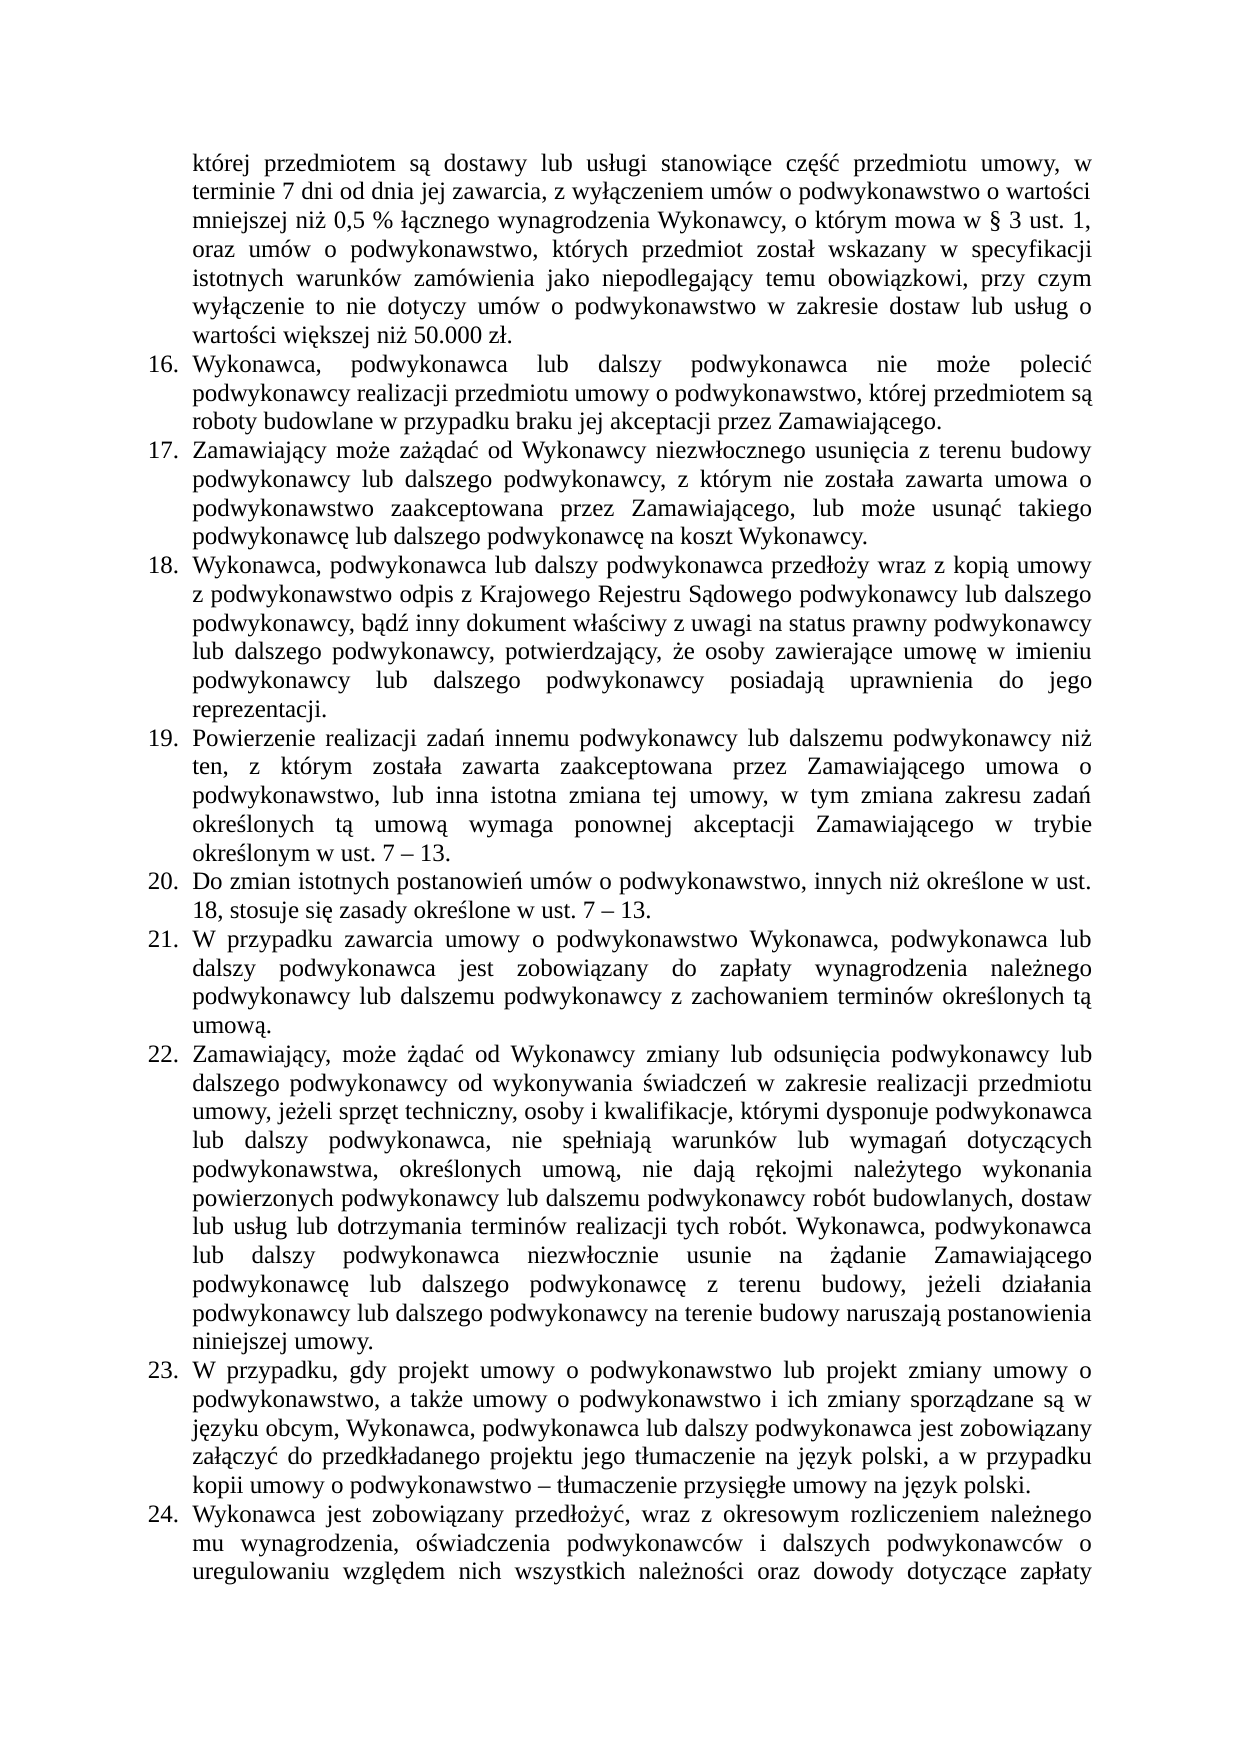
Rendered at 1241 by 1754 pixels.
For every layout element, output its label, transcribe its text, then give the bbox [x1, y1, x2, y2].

list Wykonawca, podwykonawca lub dalszy podwykonawca przedłoży wraz z kopią umowy z podwykonawstwo odpis z Krajowego Rejestru Sądowego podwykonawcy lub dalszego podwykonawcy, bądź inny dokument właściwy z uwagi na status prawny podwykonawcy lub dalszego podwykonawcy, potwierdzający, że osoby zawierające umowę w imieniu podwykonawcy lub dalszego podwykonawcy posiadają uprawnienia do jego reprezentacji. [148, 550, 1093, 723]
list Do zmian istotnych postanowień umów o podwykonawstwo, innych niż określone w ust. 18, stosuje się zasady określone w ust. 7 – 13. [148, 866, 1093, 924]
list W przypadku zawarcia umowy o podwykonawstwo Wykonawca, podwykonawca lub dalszy podwykonawca jest zobowiązany do zapłaty wynagrodzenia należnego podwykonawcy lub dalszemu podwykonawcy z zachowaniem terminów określonych tą umową. [148, 924, 1093, 1039]
list Zamawiający, może żądać od Wykonawcy zmiany lub odsunięcia podwykonawcy lub dalszego podwykonawcy od wykonywania świadczeń w zakresie realizacji przedmiotu umowy, jeżeli sprzęt techniczny, osoby i kwalifikacje, którymi dysponuje podwykonawca lub dalszy podwykonawca, nie spełniają warunków lub wymagań dotyczących podwykonawstwa, określonych umową, nie dają rękojmi należytego wykonania powierzonych podwykonawcy lub dalszemu podwykonawcy robót budowlanych, dostaw lub usług lub dotrzymania terminów realizacji tych robót. Wykonawca, podwykonawca lub dalszy podwykonawca niezwłocznie usunie na żądanie Zamawiającego podwykonawcę lub dalszego podwykonawcę z terenu budowy, jeżeli działania podwykonawcy lub dalszego podwykonawcy na terenie budowy naruszają postanowienia niniejszej umowy. [148, 1039, 1093, 1355]
list której przedmiotem są dostawy lub usługi stanowiące część przedmiotu umowy, w terminie 7 dni od dnia jej zawarcia, z wyłączeniem umów o podwykonawstwo o wartości mniejszej niż 0,5 % łącznego wynagrodzenia Wykonawcy, o którym mowa w § 3 ust. 1, oraz umów o podwykonawstwo, których przedmiot został wskazany w specyfikacji istotnych warunków zamówienia jako niepodlegający temu obowiązkowi, przy czym wyłączenie to nie dotyczy umów o podwykonawstwo w zakresie dostaw lub usług o wartości większej niż 50.000 zł. [148, 148, 1093, 349]
list Zamawiający może zażądać od Wykonawcy niezwłocznego usunięcia z terenu budowy podwykonawcy lub dalszego podwykonawcy, z którym nie została zawarta umowa o podwykonawstwo zaakceptowana przez Zamawiającego, lub może usunąć takiego podwykonawcę lub dalszego podwykonawcę na koszt Wykonawcy. [148, 435, 1093, 550]
list Wykonawca jest zobowiązany przedłożyć, wraz z okresowym rozliczeniem należnego mu wynagrodzenia, oświadczenia podwykonawców i dalszych podwykonawców o uregulowaniu względem nich wszystkich należności oraz dowody dotyczące zapłaty [148, 1499, 1093, 1585]
list Powierzenie realizacji zadań innemu podwykonawcy lub dalszemu podwykonawcy niż ten, z którym została zawarta zaakceptowana przez Zamawiającego umowa o podwykonawstwo, lub inna istotna zmiana tej umowy, w tym zmiana zakresu zadań określonych tą umową wymaga ponownej akceptacji Zamawiającego w trybie określonym w ust. 7 – 13. [148, 723, 1093, 866]
list W przypadku, gdy projekt umowy o podwykonawstwo lub projekt zmiany umowy o podwykonawstwo, a także umowy o podwykonawstwo i ich zmiany sporządzane są w języku obcym, Wykonawca, podwykonawca lub dalszy podwykonawca jest zobowiązany załączyć do przedkładanego projektu jego tłumaczenie na język polski, a w przypadku kopii umowy o podwykonawstwo – tłumaczenie przysięgłe umowy na język polski. [148, 1355, 1093, 1499]
list Wykonawca, podwykonawca lub dalszy podwykonawca nie może polecić podwykonawcy realizacji przedmiotu umowy o podwykonawstwo, której przedmiotem są roboty budowlane w przypadku braku jej akceptacji przez Zamawiającego. [148, 349, 1093, 435]
